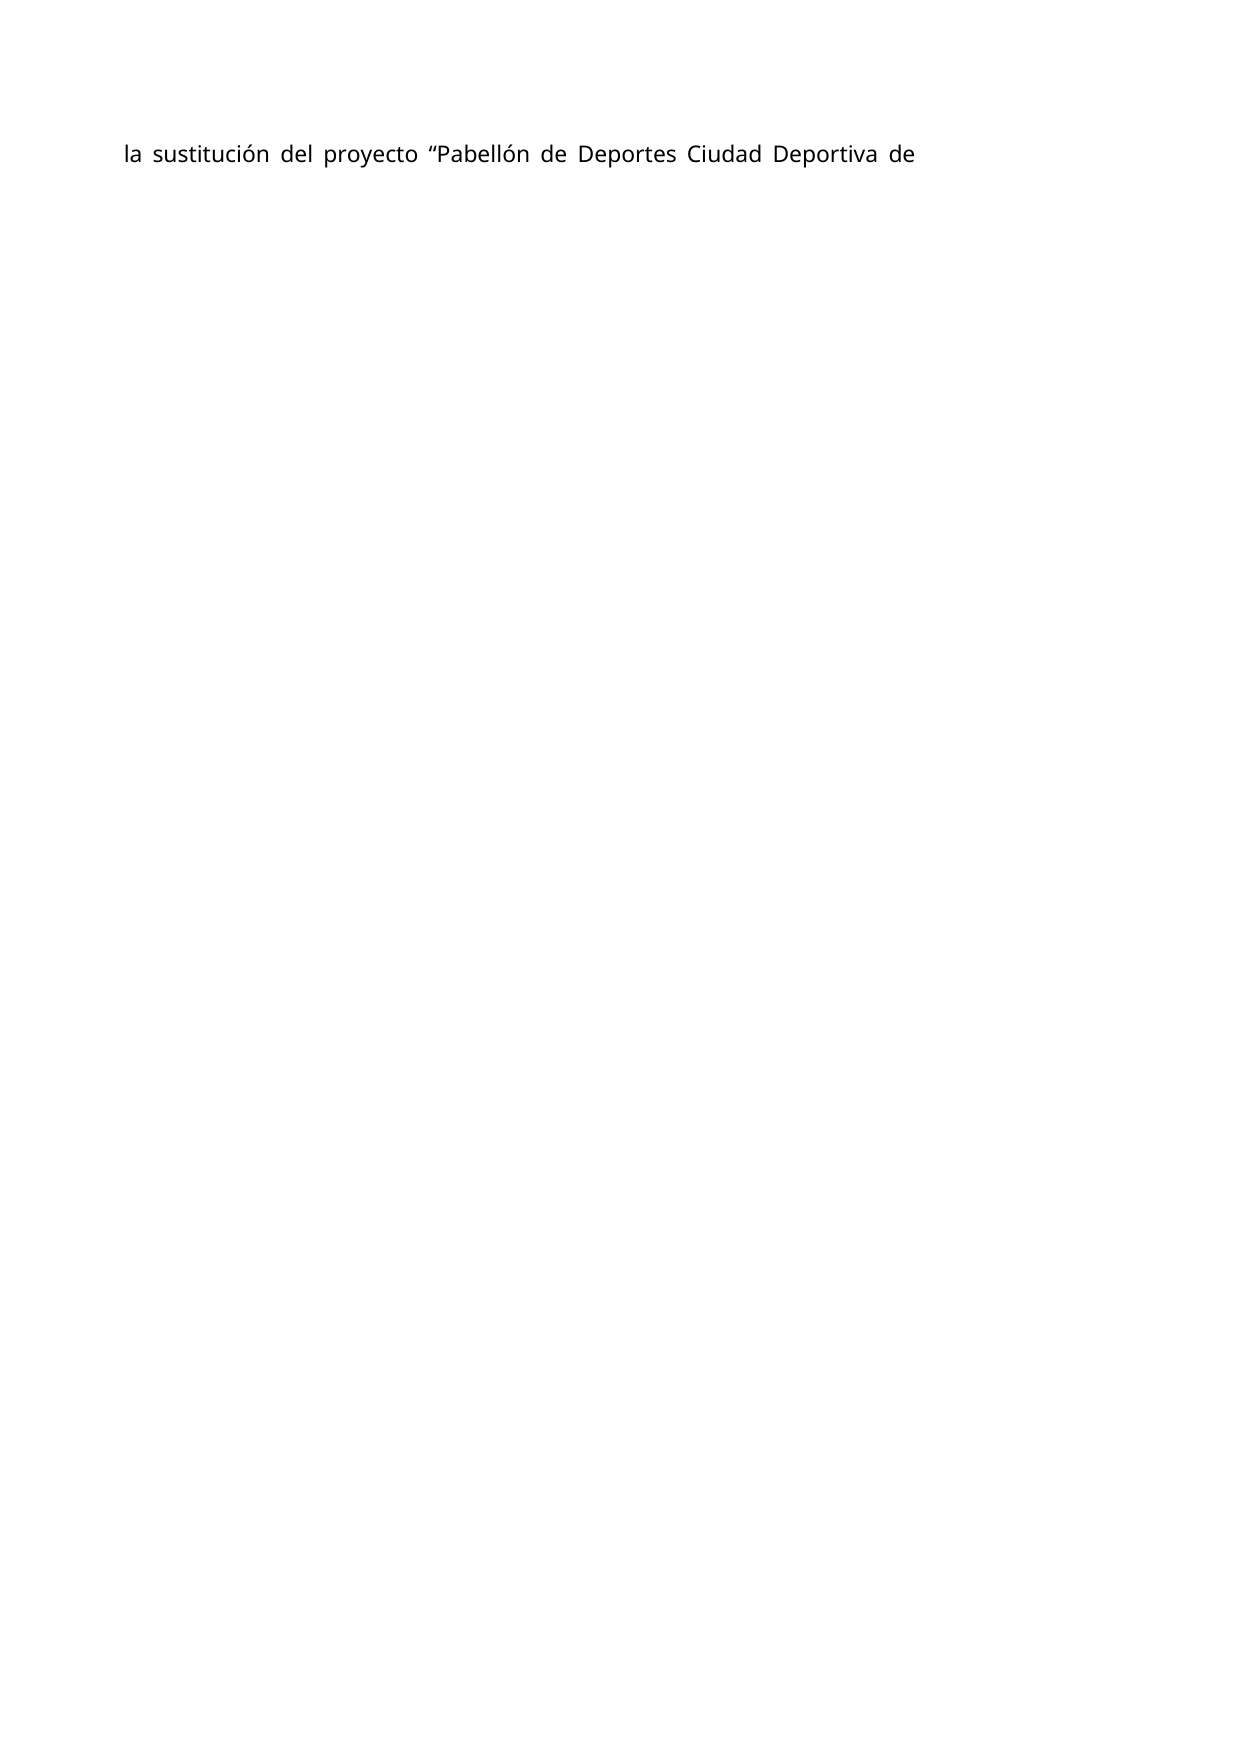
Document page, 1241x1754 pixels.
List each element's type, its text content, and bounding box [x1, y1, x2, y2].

text la sustitución del proyecto “Pabellón de Deportes Ciudad Deportiva de [123, 137, 1065, 169]
